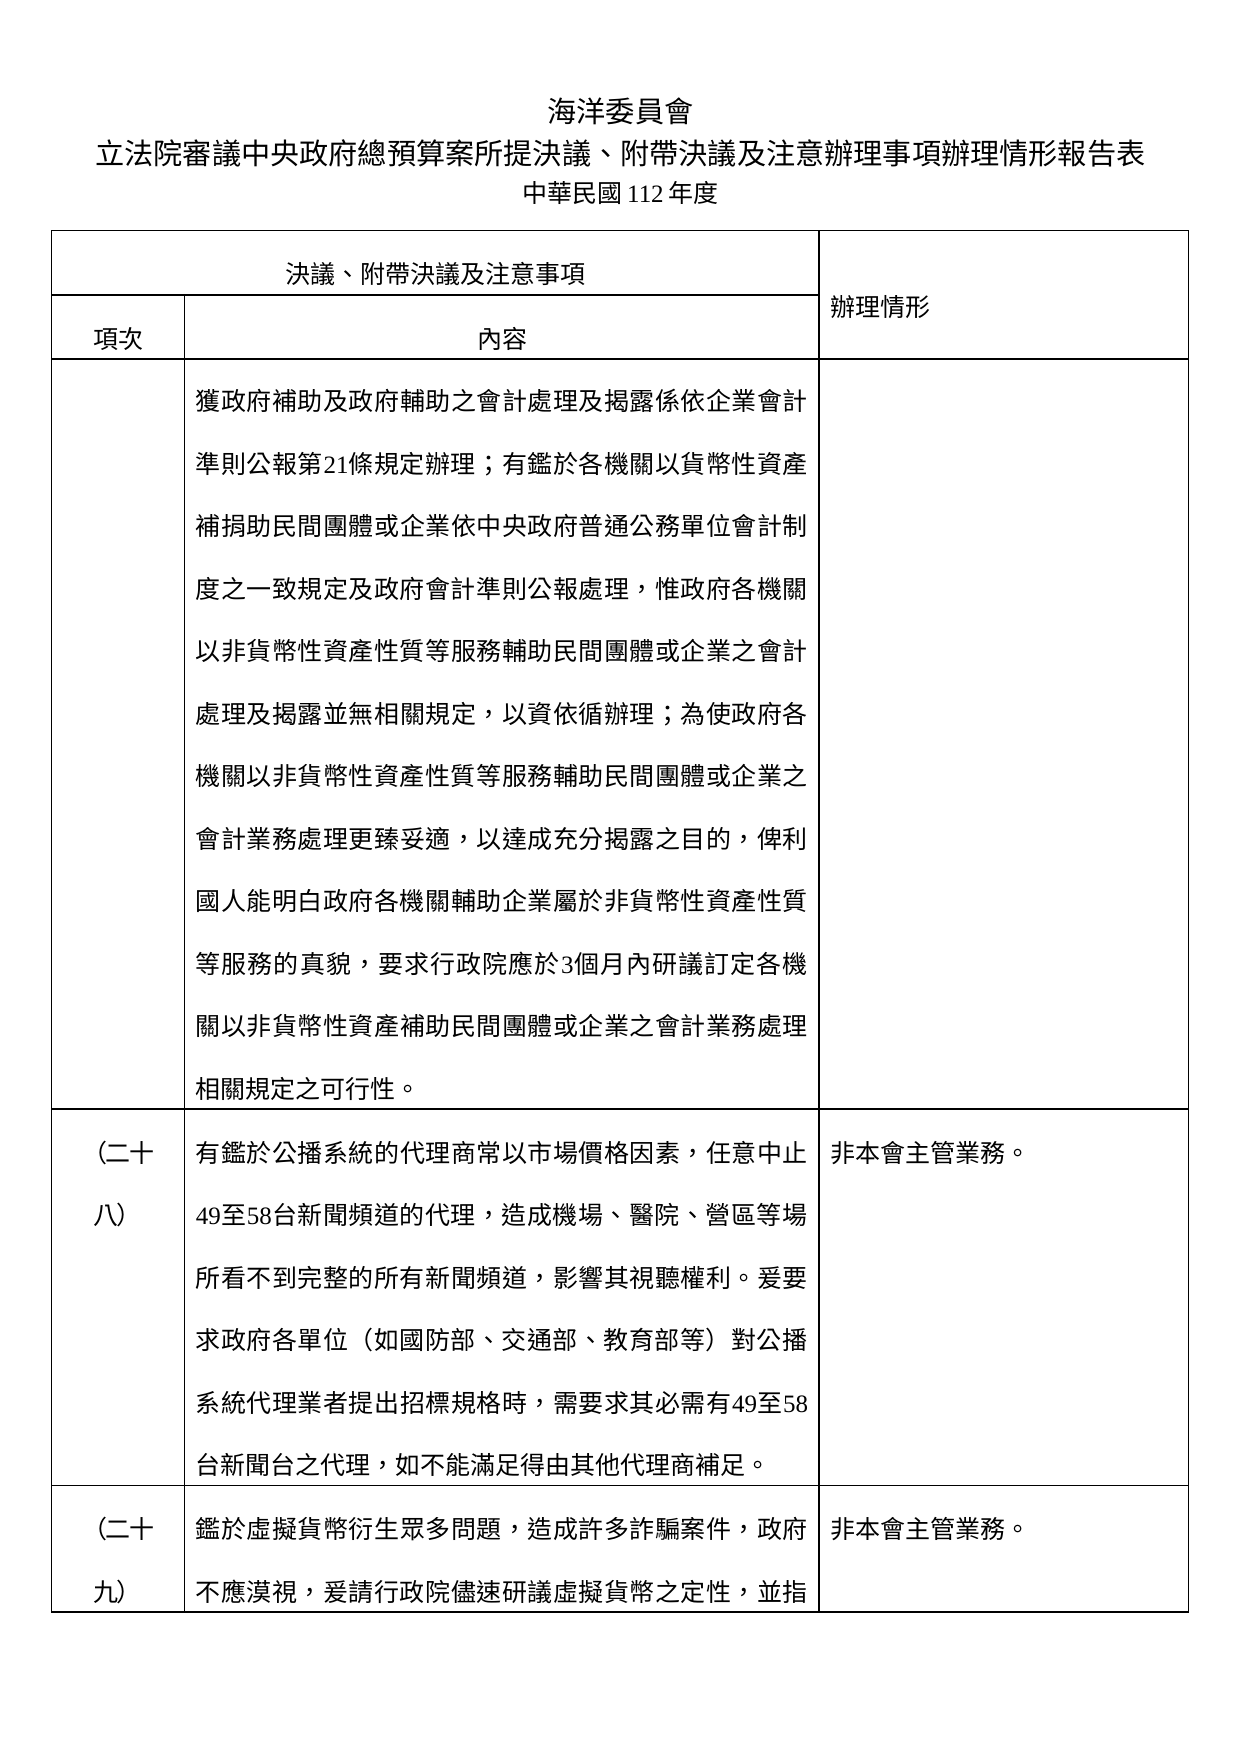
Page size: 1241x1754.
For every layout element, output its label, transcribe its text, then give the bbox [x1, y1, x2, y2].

table_cell 非本會主管業務。 [820, 1110, 1188, 1484]
table_cell 獲政府補助及政府輔助之會計處理及揭露係依企業會計準則公報第21條規定辦理；有鑑於各機關以貨幣性資產補捐助民間團體或企業依中央政府普通公務單位會計制度之一致規定及政府會計準則公報處理，惟政府各機關以非貨幣性資產性質等服務輔助民間團體或企業之會計處理及揭露並無相關規定，以資依循辦理；為使政府各機關以非貨幣性資產性質等服務輔助民間團體或企業之會計業務處理更臻妥適，以達成充分揭露之目的，俾利國人能明白政府各機關輔助企業屬於非貨幣性資產性質等服務的真貌，要求行政院應於3個月內研議訂定各機關以非貨幣性資產補助民間團體或企業之會計業務處理相關規定之可行性。 [185, 360, 818, 1108]
table_cell 非本會主管業務。 [820, 1486, 1188, 1611]
table_cell （二十八） [52, 1110, 184, 1484]
table_header 辦理情形 [820, 231, 1188, 358]
table_header 決議、附帶決議及注意事項 [52, 231, 818, 294]
table_cell （二十九） [52, 1486, 184, 1611]
table_cell 鑑於虛擬貨幣衍生眾多問題，造成許多詐騙案件，政府不應漠視，爰請行政院儘速研議虛擬貨幣之定性，並指 [185, 1486, 818, 1611]
table_cell [820, 360, 1188, 1108]
table_cell 內容 [185, 296, 818, 358]
table_cell 項次 [52, 296, 184, 358]
table_cell [52, 360, 184, 1108]
table_cell 有鑑於公播系統的代理商常以市場價格因素，任意中止49至58台新聞頻道的代理，造成機場、醫院、營區等場所看不到完整的所有新聞頻道，影響其視聽權利。爰要求政府各單位（如國防部、交通部、教育部等）對公播系統代理業者提出招標規格時，需要求其必需有49至58台新聞台之代理，如不能滿足得由其他代理商補足。 [185, 1110, 818, 1484]
